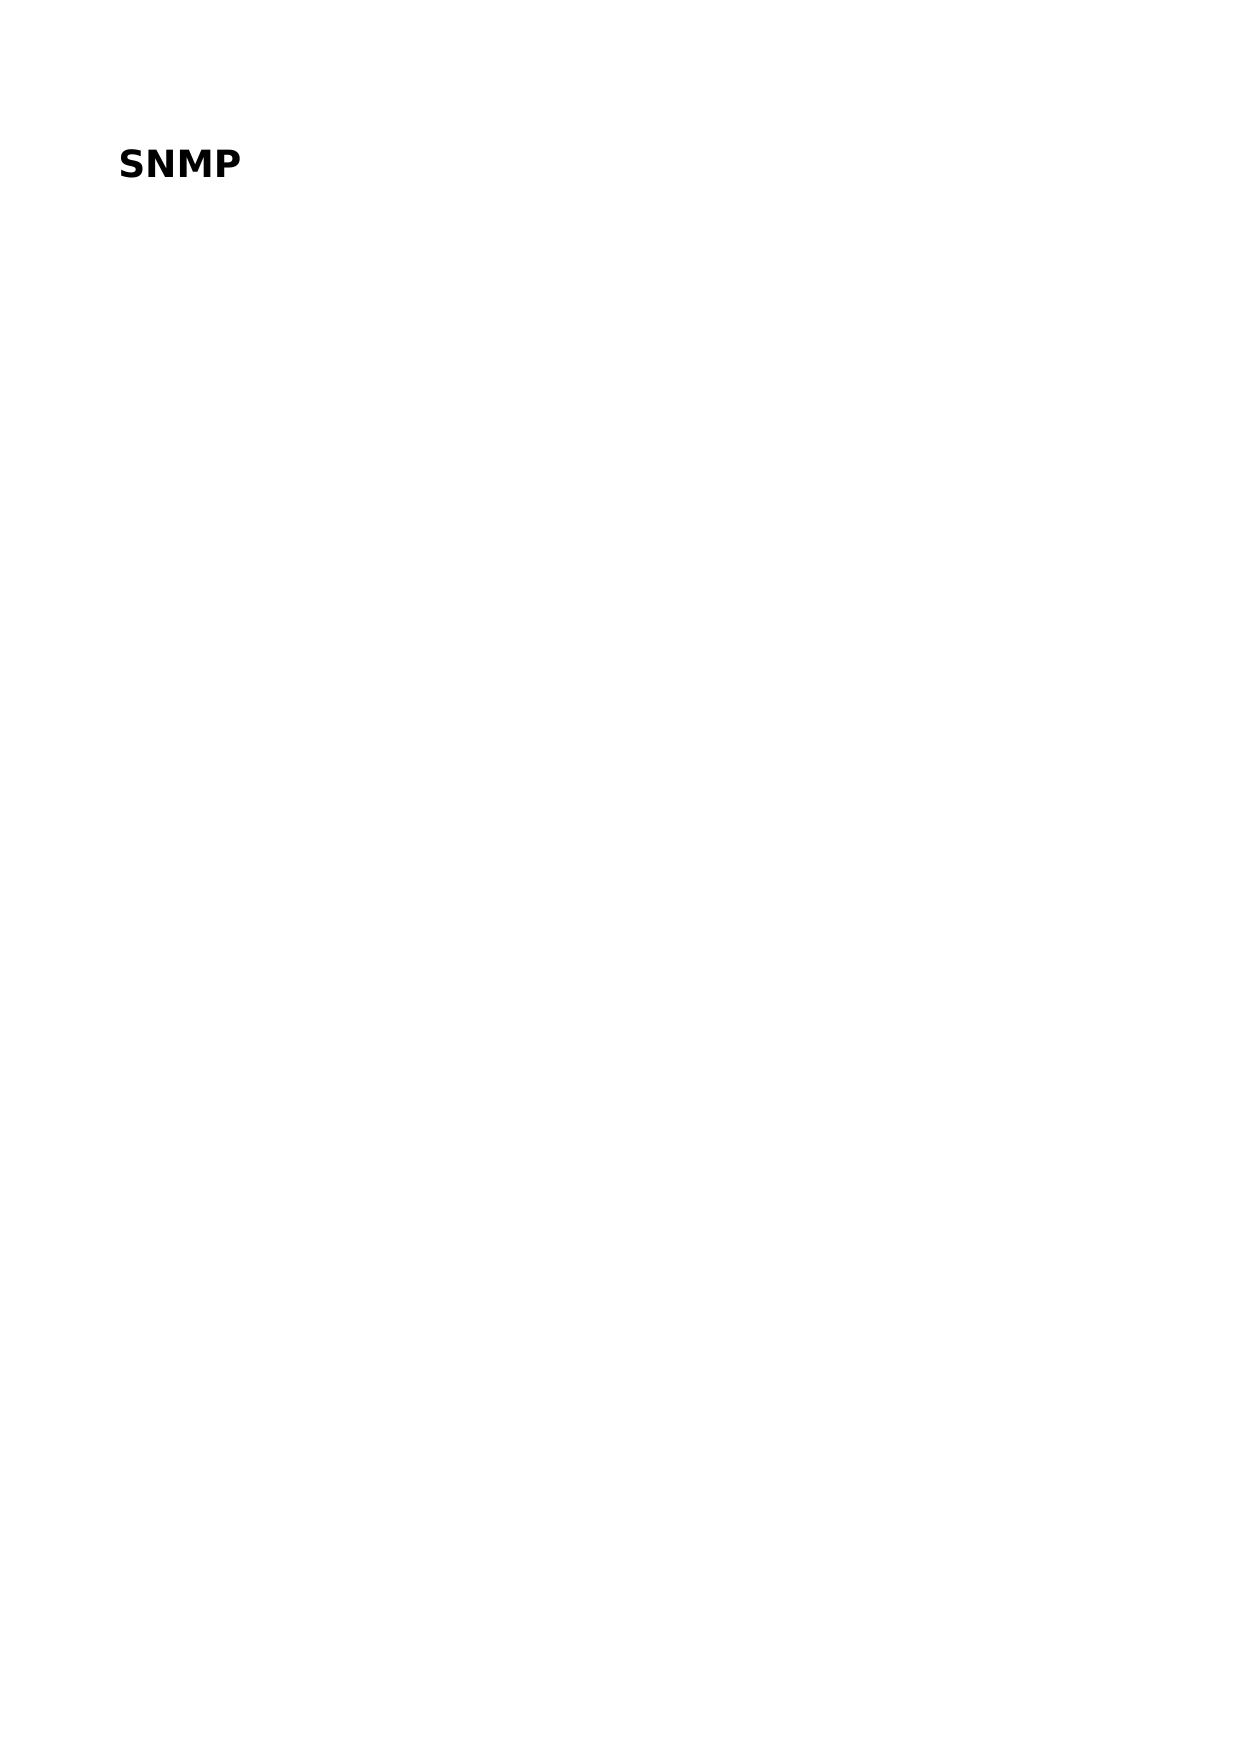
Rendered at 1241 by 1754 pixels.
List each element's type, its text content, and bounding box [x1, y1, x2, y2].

subtitle SNMP [118, 143, 1122, 187]
